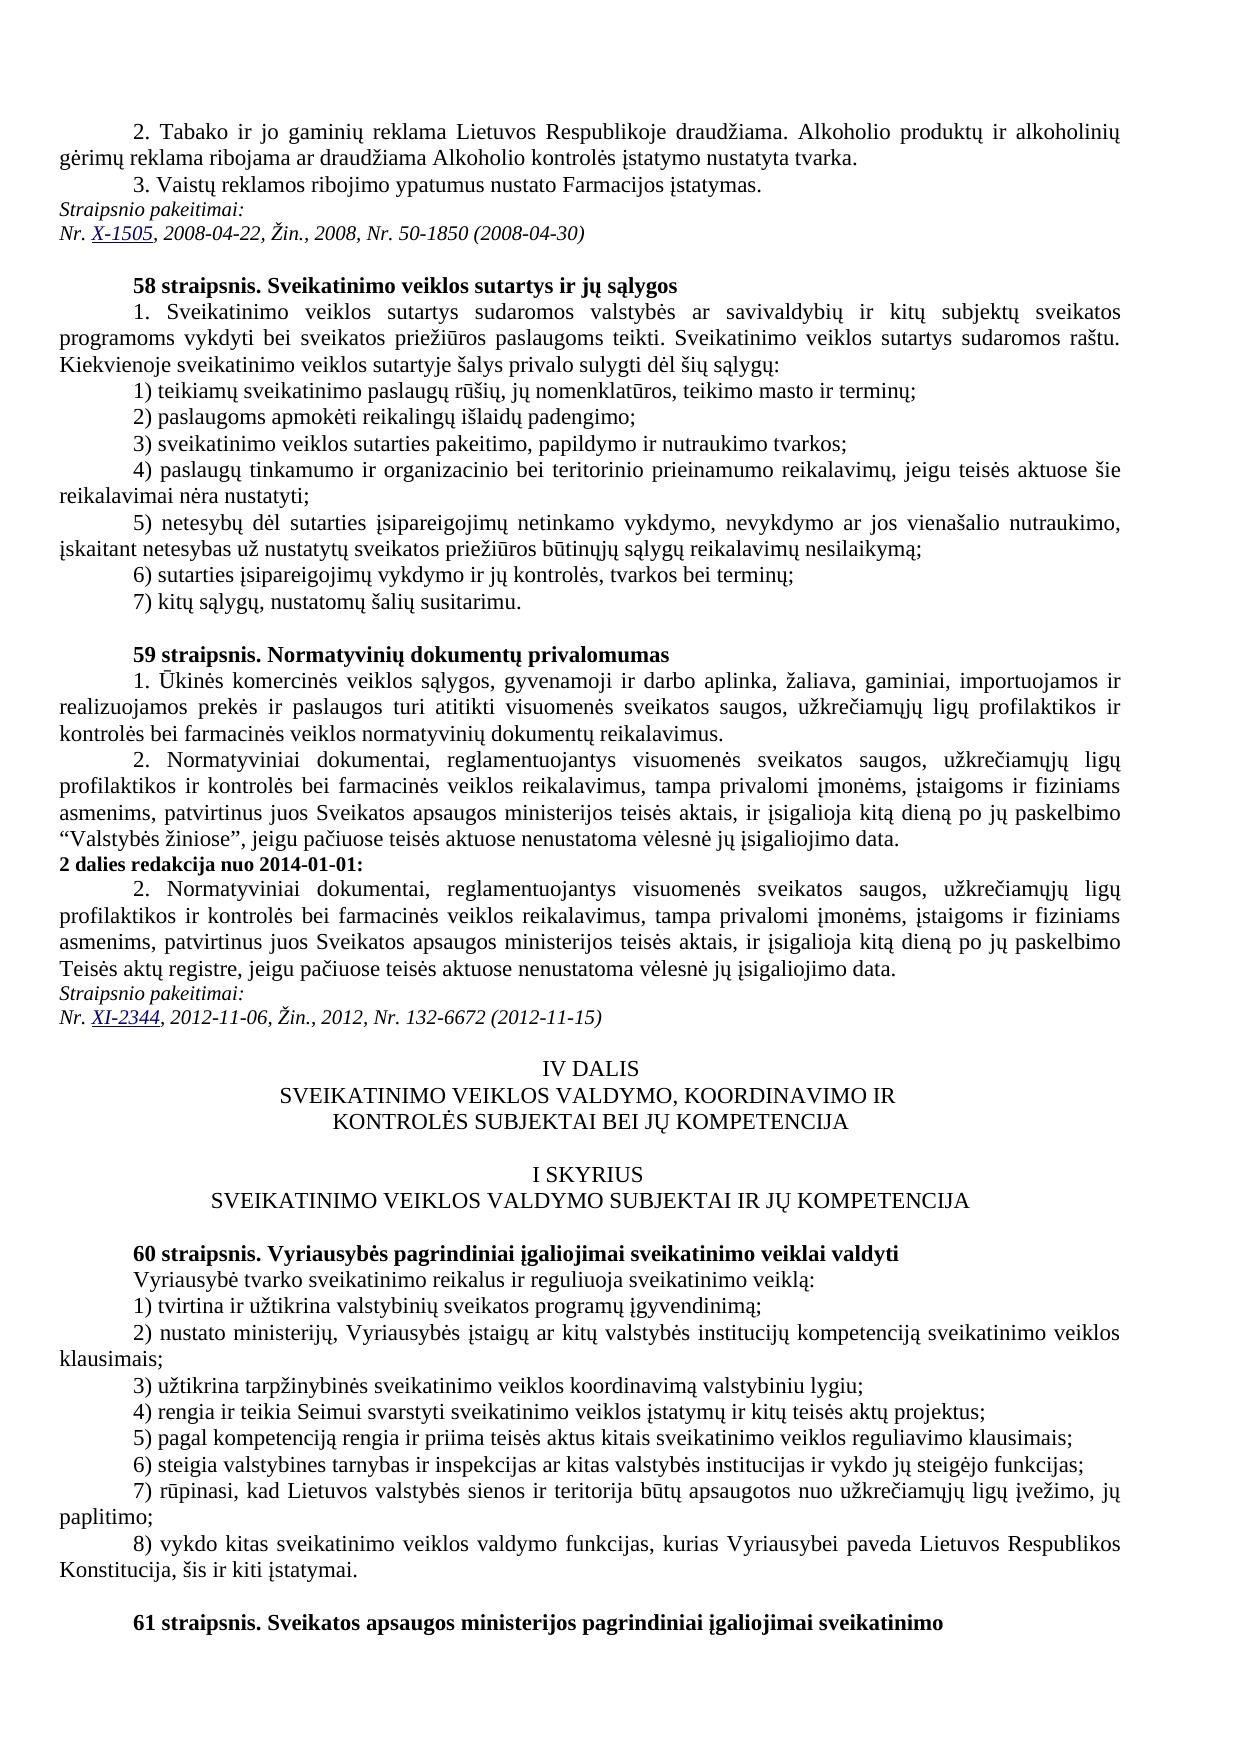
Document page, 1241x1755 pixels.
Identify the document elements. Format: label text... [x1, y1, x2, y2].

text I SKYRIUS [59, 1161, 1122, 1187]
text 4) rengia ir teikia Seimui svarstyti sveikatinimo veiklos įstatymų ir kitų teisės aktų projektus; [59, 1398, 1122, 1424]
text 1. Sveikatinimo veiklos sutartys sudaromos valstybės ar savivaldybių ir kitų subjektų sveikatos programoms vykdyti bei sveikatos priežiūros paslaugoms teikti. Sveikatinimo veiklos sutartys sudaromos raštu. Kiekvienoje sveikatinimo veiklos sutartyje šalys privalo sulygti dėl šių sąlygų: [59, 298, 1122, 377]
text 5) pagal kompetenciją rengia ir priima teisės aktus kitais sveikatinimo veiklos reguliavimo klausimais; [59, 1424, 1122, 1451]
text 60 straipsnis. Vyriausybės pagrindiniai įgaliojimai sveikatinimo veiklai valdyti [59, 1240, 1122, 1266]
text 1) tvirtina ir užtikrina valstybinių sveikatos programų įgyvendinimą; [59, 1293, 1122, 1319]
text 6) sutarties įsipareigojimų vykdymo ir jų kontrolės, tvarkos bei terminų; [59, 562, 1122, 588]
text 3) užtikrina tarpžinybinės sveikatinimo veiklos koordinavimą valstybiniu lygiu; [59, 1372, 1122, 1398]
text SVEIKATINIMO VEIKLOS VALDYMO SUBJEKTAI IR JŲ KOMPETENCIJA [59, 1187, 1122, 1213]
text Nr. X-1505, 2008-04-22, Žin., 2008, Nr. 50-1850 (2008-04-30) [59, 221, 1122, 245]
text IV DALIS [59, 1055, 1122, 1082]
text 2 dalies redakcija nuo 2014-01-01: [59, 851, 1122, 876]
text 8) vykdo kitas sveikatinimo veiklos valdymo funkcijas, kurias Vyriausybei paveda Lietuvos Respublikos Konstitucija, šis ir kiti įstatymai. [59, 1530, 1122, 1582]
text 2) nustato ministerijų, Vyriausybės įstaigų ar kitų valstybės institucijų kompetenciją sveikatinimo veiklos klausimais; [59, 1319, 1122, 1372]
text 58 straipsnis. Sveikatinimo veiklos sutartys ir jų sąlygos [59, 272, 1122, 298]
text Straipsnio pakeitimai: [59, 981, 1122, 1005]
text 2. Normatyviniai dokumentai, reglamentuojantys visuomenės sveikatos saugos, užkrečiamųjų ligų profilaktikos ir kontrolės bei farmacinės veiklos reikalavimus, tampa privalomi įmonėms, įstaigoms ir fiziniams asmenims, patvirtinus juos Sveikatos apsaugos ministerijos teisės aktais, ir įsigalioja kitą dieną po jų paskelbimo “Valstybės žiniose”, jeigu pačiuose teisės aktuose nenustatoma vėlesnė jų įsigaliojimo data. [59, 746, 1122, 851]
text 4) paslaugų tinkamumo ir organizacinio bei teritorinio prieinamumo reikalavimų, jeigu teisės aktuose šie reikalavimai nėra nustatyti; [59, 456, 1122, 509]
text Vyriausybė tvarko sveikatinimo reikalus ir reguliuoja sveikatinimo veiklą: [59, 1266, 1122, 1293]
text 7) kitų sąlygų, nustatomų šalių susitarimu. [59, 588, 1122, 614]
text 5) netesybų dėl sutarties įsipareigojimų netinkamo vykdymo, nevykdymo ar jos vienašalio nutraukimo, įskaitant netesybas už nustatytų sveikatos priežiūros būtinųjų sąlygų reikalavimų nesilaikymą; [59, 509, 1122, 562]
text SVEIKATINIMO VEIKLOS VALDYMO, KOORDINAVIMO IR [59, 1082, 1122, 1108]
text 3) sveikatinimo veiklos sutarties pakeitimo, papildymo ir nutraukimo tvarkos; [59, 430, 1122, 456]
text 7) rūpinasi, kad Lietuvos valstybės sienos ir teritorija būtų apsaugotos nuo užkrečiamųjų ligų įvežimo, jų paplitimo; [59, 1477, 1122, 1530]
text 1) teikiamų sveikatinimo paslaugų rūšių, jų nomenklatūros, teikimo masto ir terminų; [59, 377, 1122, 403]
text Straipsnio pakeitimai: [59, 197, 1122, 221]
text 61 straipsnis. Sveikatos apsaugos ministerijos pagrindiniai įgaliojimai sveikatinimo [59, 1609, 1122, 1635]
text 2. Normatyviniai dokumentai, reglamentuojantys visuomenės sveikatos saugos, užkrečiamųjų ligų profilaktikos ir kontrolės bei farmacinės veiklos reikalavimus, tampa privalomi įmonėms, įstaigoms ir fiziniams asmenims, patvirtinus juos Sveikatos apsaugos ministerijos teisės aktais, ir įsigalioja kitą dieną po jų paskelbimo Teisės aktų registre, jeigu pačiuose teisės aktuose nenustatoma vėlesnė jų įsigaliojimo data. [59, 876, 1122, 981]
text 3. Vaistų reklamos ribojimo ypatumus nustato Farmacijos įstatymas. [59, 171, 1122, 197]
text 2. Tabako ir jo gaminių reklama Lietuvos Respublikoje draudžiama. Alkoholio produktų ir alkoholinių gėrimų reklama ribojama ar draudžiama Alkoholio kontrolės įstatymo nustatyta tvarka. [59, 118, 1122, 171]
text 6) steigia valstybines tarnybas ir inspekcijas ar kitas valstybės institucijas ir vykdo jų steigėjo funkcijas; [59, 1451, 1122, 1477]
text 59 straipsnis. Normatyvinių dokumentų privalomumas [59, 641, 1122, 667]
text 1. Ūkinės komercinės veiklos sąlygos, gyvenamoji ir darbo aplinka, žaliava, gaminiai, importuojamos ir realizuojamos prekės ir paslaugos turi atitikti visuomenės sveikatos saugos, užkrečiamųjų ligų profilaktikos ir kontrolės bei farmacinės veiklos normatyvinių dokumentų reikalavimus. [59, 667, 1122, 746]
text 2) paslaugoms apmokėti reikalingų išlaidų padengimo; [59, 403, 1122, 430]
text KONTROLĖS SUBJEKTAI BEI JŲ KOMPETENCIJA [59, 1108, 1122, 1134]
text Nr. XI-2344, 2012-11-06, Žin., 2012, Nr. 132-6672 (2012-11-15) [59, 1005, 1122, 1029]
